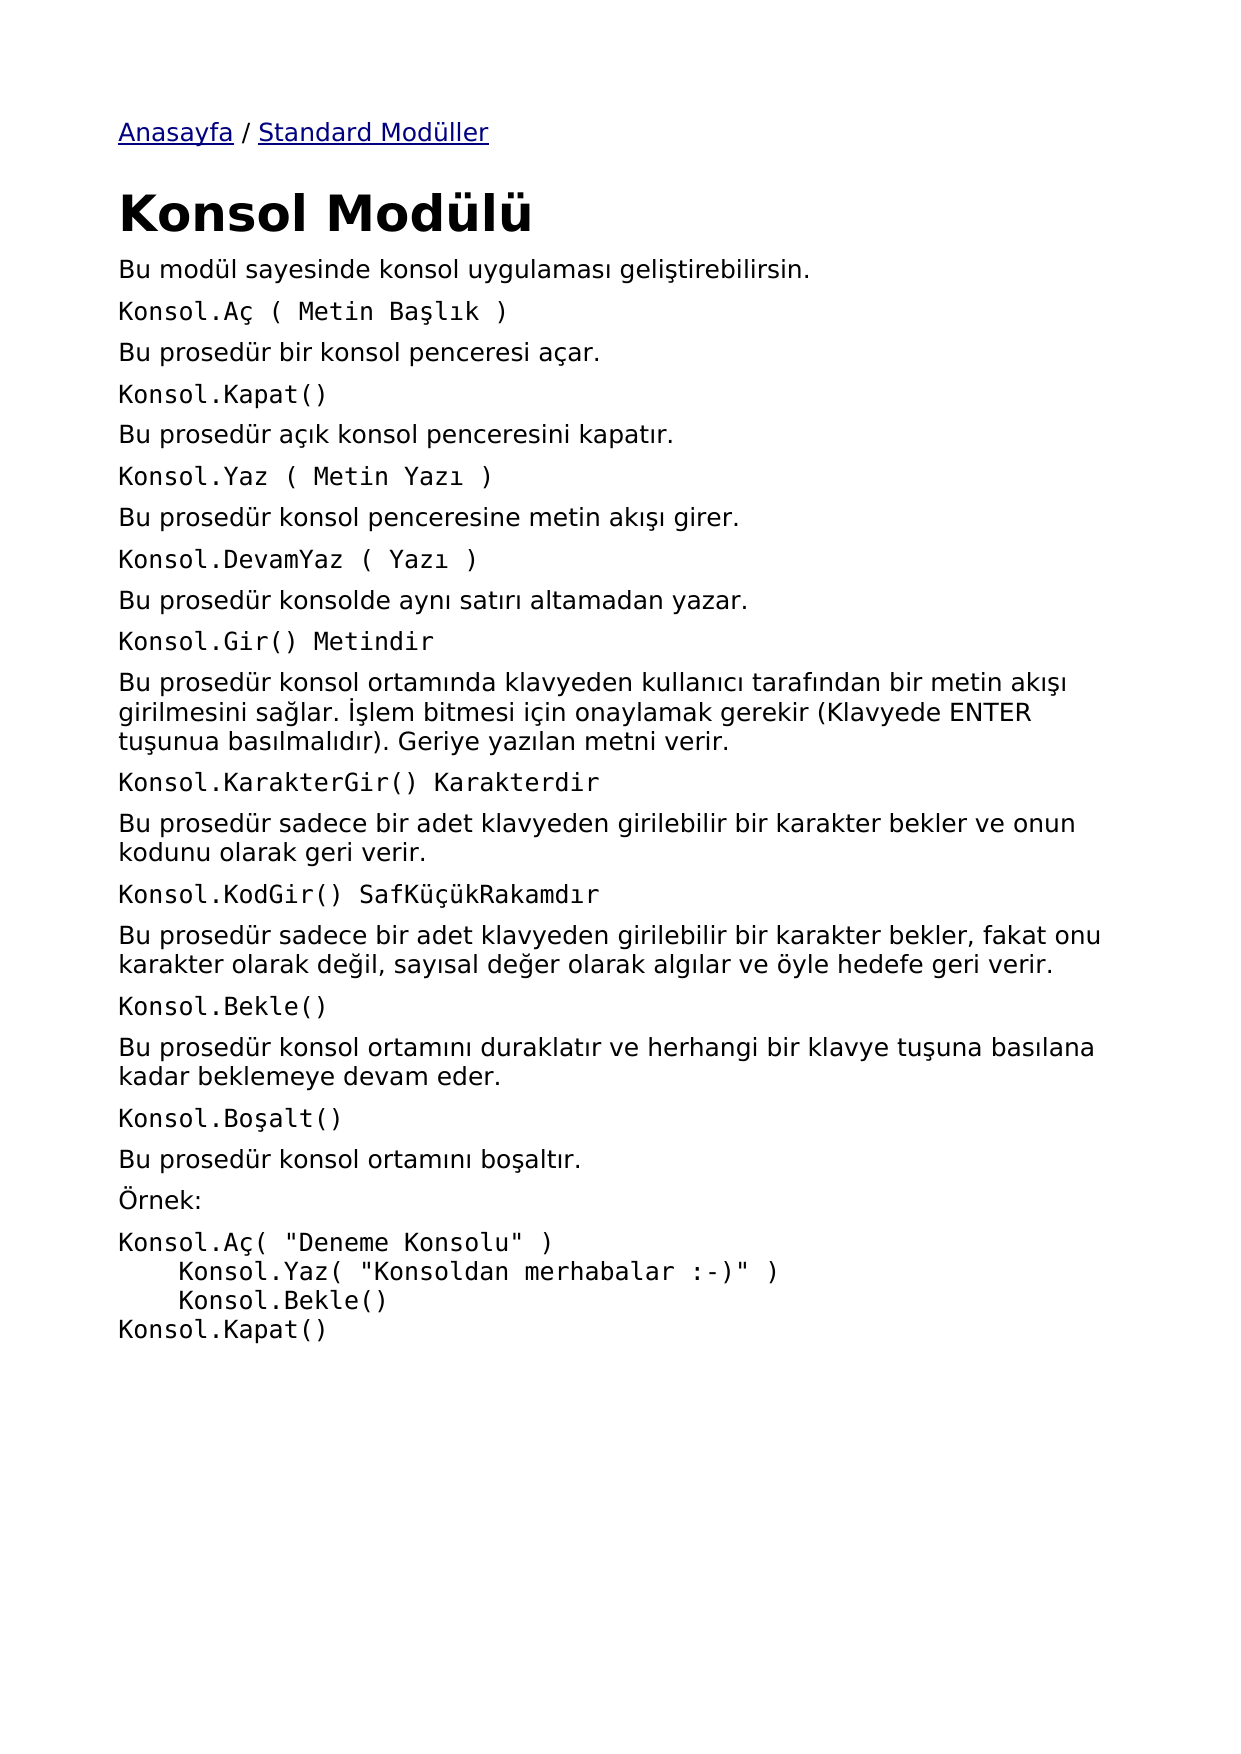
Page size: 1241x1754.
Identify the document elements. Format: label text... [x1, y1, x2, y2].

text Konsol.KodGir() SafKüçükRakamdır [118, 880, 1122, 909]
text Konsol.Yaz ( Metin Yazı ) [118, 462, 1122, 492]
text Bu prosedür sadece bir adet klavyeden girilebilir bir karakter bekler ve onun kodunu olarak geri verir. [118, 809, 1122, 868]
text Konsol.Aç ( Metin Başlık ) [118, 297, 1122, 326]
text Bu prosedür konsolde aynı satırı altamadan yazar. [118, 586, 1122, 615]
text Örnek: [118, 1186, 1122, 1216]
text Konsol.Bekle() [118, 992, 1122, 1021]
text Bu prosedür konsol ortamını boşaltır. [118, 1145, 1122, 1174]
text Bu prosedür konsol ortamında klavyeden kullanıcı tarafından bir metin akışı girilmesini sağlar. İşlem bitmesi için onaylamak gerekir (Klavyede ENTER tuşunua basılmalıdır). Geriye yazılan metni verir. [118, 668, 1122, 756]
text Bu prosedür sadece bir adet klavyeden girilebilir bir karakter bekler, fakat onu karakter olarak değil, sayısal değer olarak algılar ve öyle hedefe geri verir. [118, 921, 1122, 979]
text Konsol.KarakterGir() Karakterdir [118, 768, 1122, 798]
text Konsol.Gir() Metindir [118, 628, 1122, 657]
text Bu prosedür bir konsol penceresi açar. [118, 338, 1122, 367]
text Bu modül sayesinde konsol uygulaması geliştirebilirsin. [118, 256, 1122, 285]
text Anasayfa / Standard Modüller [118, 118, 1122, 147]
subtitle Konsol Modülü [118, 185, 1122, 243]
text Bu prosedür konsol ortamını duraklatır ve herhangi bir klavye tuşuna basılana kadar beklemeye devam eder. [118, 1033, 1122, 1091]
text Bu prosedür konsol penceresine metin akışı girer. [118, 503, 1122, 532]
text Konsol.Kapat() [118, 380, 1122, 409]
text Konsol.Boşalt() [118, 1104, 1122, 1133]
text Konsol.DevamYaz ( Yazı ) [118, 545, 1122, 574]
text Konsol.Aç( "Deneme Konsolu" ) Konsol.Yaz( "Konsoldan merhabalar :-)" ) Konsol.Bekle() Konsol.Kapat() [118, 1228, 1122, 1345]
text Bu prosedür açık konsol penceresini kapatır. [118, 421, 1122, 450]
